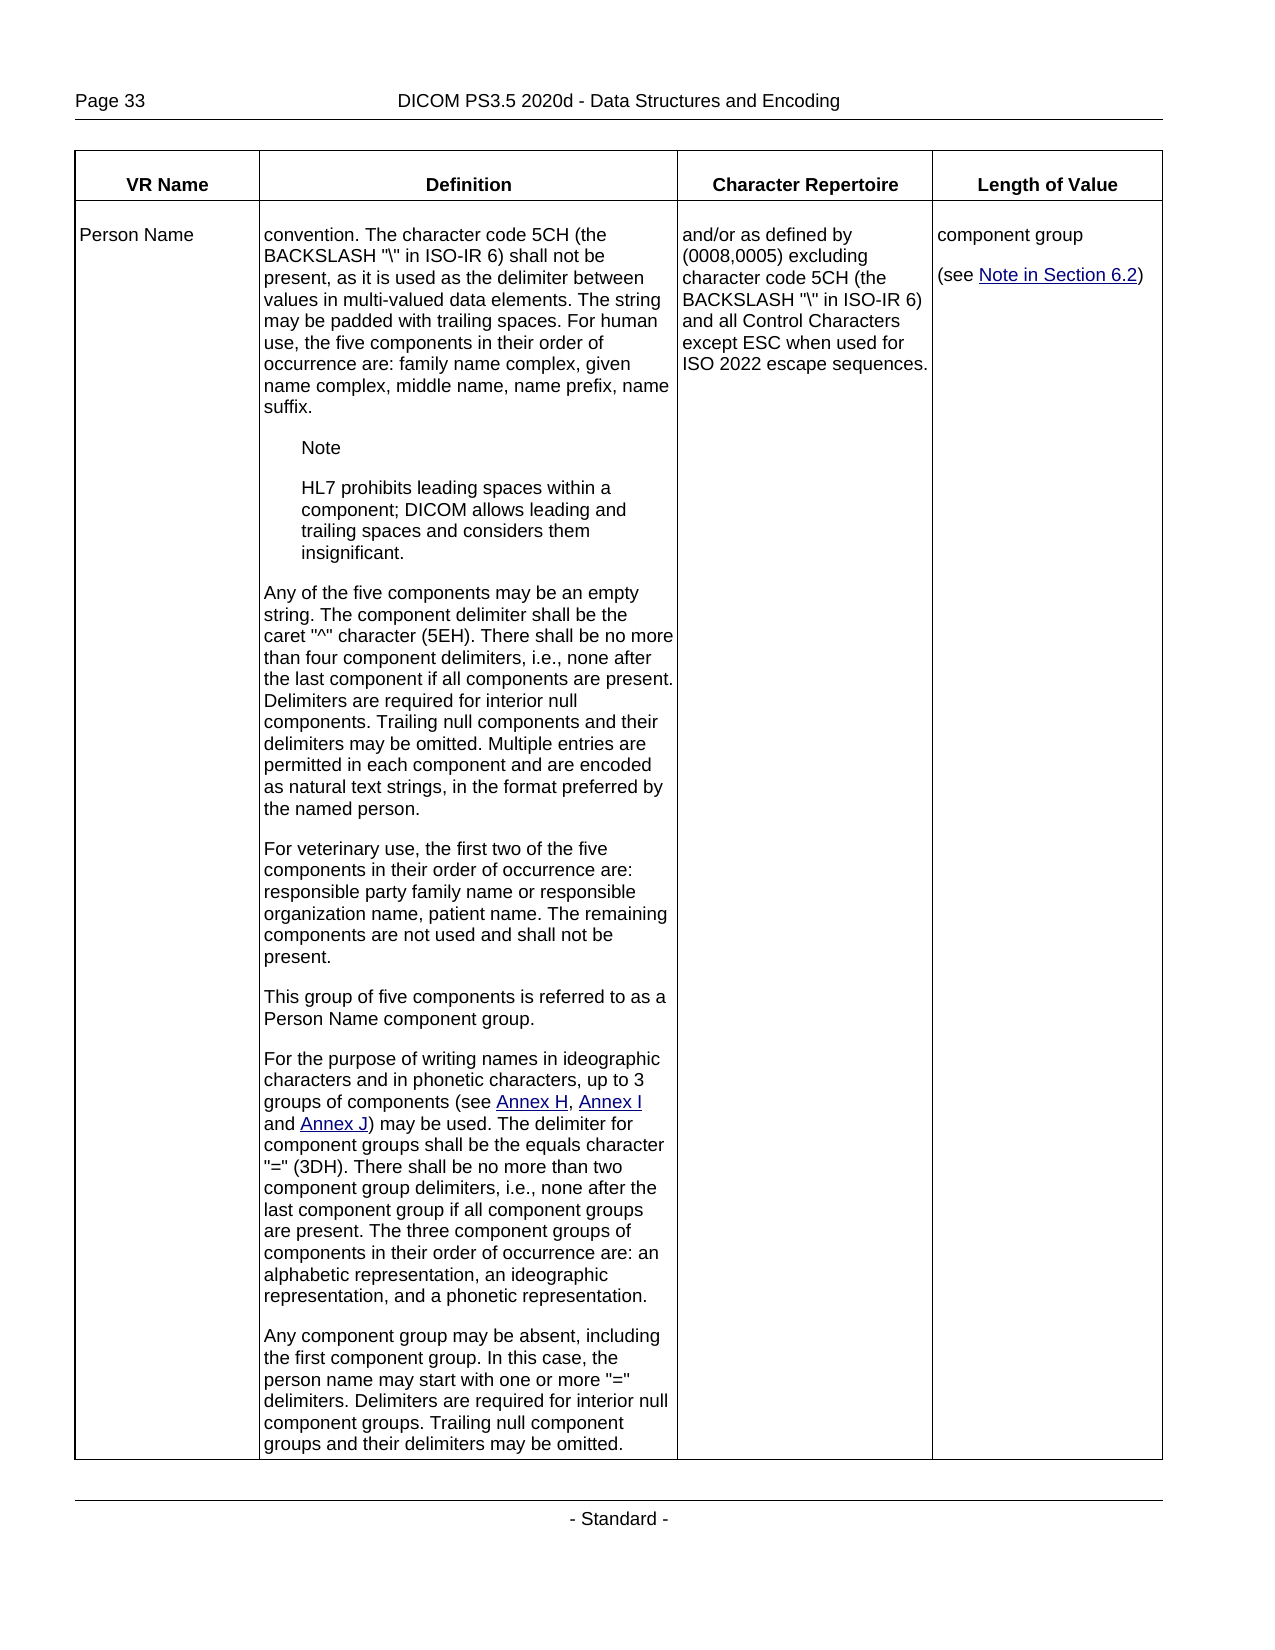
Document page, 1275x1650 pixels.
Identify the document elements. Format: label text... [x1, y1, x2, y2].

table_header Length of Value [933, 151, 1162, 200]
table_cell Person Name [76, 201, 259, 1459]
table_cell component group (see Note in Section 6.2) [933, 201, 1162, 1459]
table_header Character Repertoire [678, 151, 932, 200]
table_cell and/or as defined by (0008,0005) excluding character code 5CH (the BACKSLASH "\" in ISO-IR 6) and all Control Characters except ESC when used for ISO 2022 escape sequences. [678, 201, 932, 1459]
table_header Definition [260, 151, 677, 200]
table_header VR Name [76, 151, 259, 200]
table_cell convention. The character code 5CH (the BACKSLASH "\" in ISO-IR 6) shall not be present, as it is used as the delimiter between values in multi-valued data elements. The string may be padded with trailing spaces. For human use, the five components in their order of occurrence are: family name complex, given name complex, middle name, name prefix, name suffix. Note HL7 prohibits leading spaces within a component; DICOM allows leading and trailing spaces and considers them insignificant. Any of the five components may be an empty string. The component delimiter shall be the caret "^" character (5EH). There shall be no more than four component delimiters, i.e., none after the last component if all components are present. Delimiters are required for interior null components. Trailing null components and their delimiters may be omitted. Multiple entries are permitted in each component and are encoded as natural text strings, in the format preferred by the named person. For veterinary use, the first two of the five components in their order of occurrence are: responsible party family name or responsible organization name, patient name. The remaining components are not used and shall not be present. This group of five components is referred to as a Person Name component group. For the purpose of writing names in ideographic characters and in phonetic characters, up to 3 groups of components (see Annex H, Annex I and Annex J) may be used. The delimiter for component groups shall be the equals character "=" (3DH). There shall be no more than two component group delimiters, i.e., none after the last component group if all component groups are present. The three component groups of components in their order of occurrence are: an alphabetic representation, an ideographic representation, and a phonetic representation. Any component group may be absent, including the first component group. In this case, the person name may start with one or more "=" delimiters. Delimiters are required for interior null component groups. Trailing null component groups and their delimiters may be omitted. [260, 201, 677, 1459]
